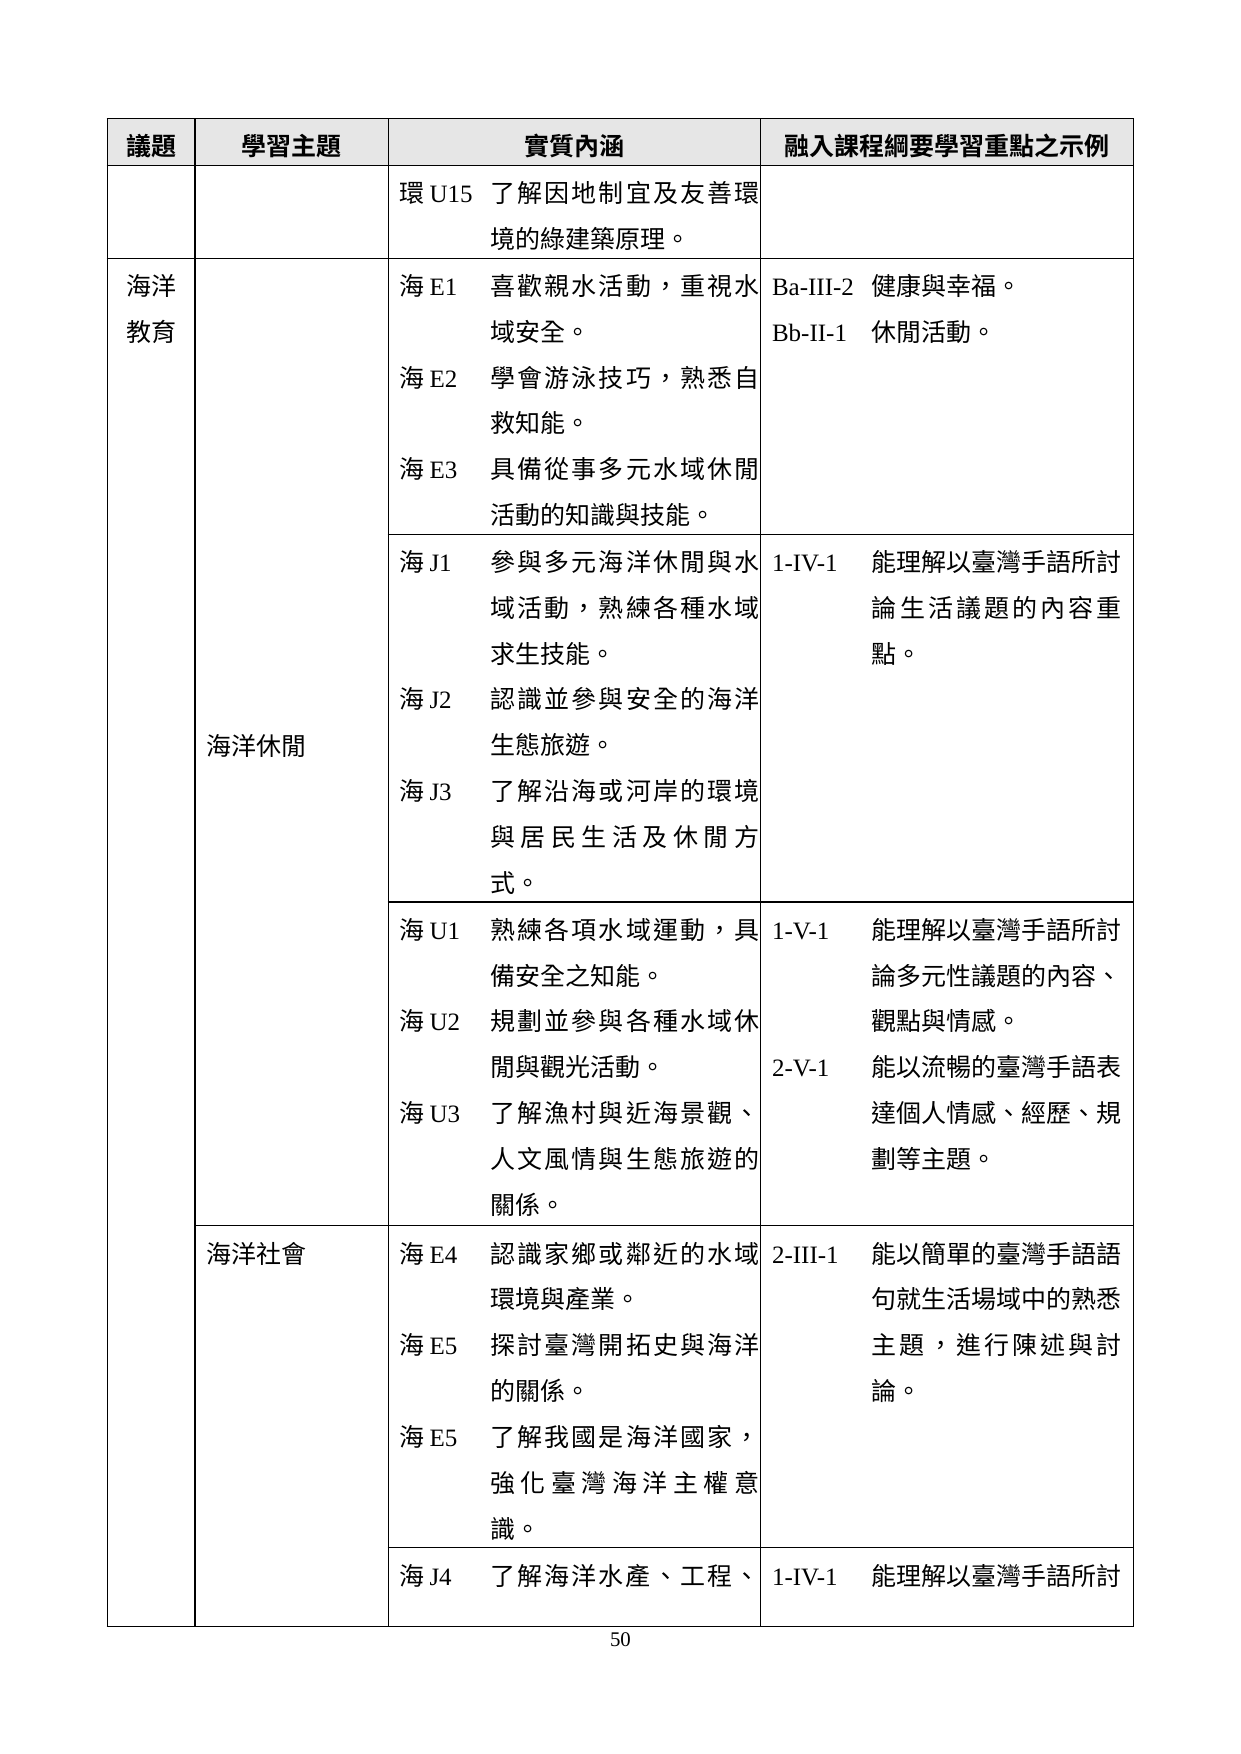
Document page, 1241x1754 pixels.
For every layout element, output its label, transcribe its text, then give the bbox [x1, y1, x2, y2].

table_cell [873, 166, 1133, 258]
table_cell 海E1 海E2 海E3 [389, 259, 489, 534]
table_cell Ba-III-2 Bb-II-1 [761, 259, 873, 534]
table_cell 1-IV-1 [761, 535, 873, 901]
table_header 議題 [108, 119, 194, 165]
table_cell 海洋休閒 [196, 259, 388, 1225]
table_cell 熟練各項水域運動，具備安全之知能。 規劃並參與各種水域休閒與觀光活動。 了解漁村與近海景觀、人文風情與生態旅遊的關係。 [489, 903, 760, 1225]
table_cell 了解因地制宜及友善環境的綠建築原理。 [489, 166, 760, 258]
table_cell 海J1 海J2 海J3 [389, 535, 489, 901]
table_cell 能理解以臺灣手語所討論生活議題的內容重點。 [873, 535, 1133, 901]
table_cell 海E4 海E5 海E5 [389, 1226, 489, 1547]
table_cell 能以簡單的臺灣手語語句就生活場域中的熟悉主題，進行陳述與討論。 [873, 1226, 1133, 1547]
table_cell 海U1 海U2 海U3 [389, 903, 489, 1225]
table_cell [108, 166, 194, 258]
table_cell 了解海洋水產、工程、 [489, 1548, 760, 1626]
table_cell 喜歡親水活動，重視水域安全。 學會游泳技巧，熟悉自救知能。 具備從事多元水域休閒活動的知識與技能。 [489, 259, 760, 534]
table_cell [196, 166, 388, 258]
table_cell 1-IV-1 [761, 1548, 873, 1626]
table_cell 1-V-1 2-V-1 [761, 903, 873, 1225]
table_cell [761, 166, 873, 258]
table_cell 海洋教育 [108, 259, 194, 1626]
table_cell 參與多元海洋休閒與水域活動，熟練各種水域求生技能。 認識並參與安全的海洋生態旅遊。 了解沿海或河岸的環境與居民生活及休閒方式。 [489, 535, 760, 901]
table_cell 能理解以臺灣手語所討論多元性議題的內容、觀點與情感。 能以流暢的臺灣手語表達個人情感、經歷、規劃等主題。 [873, 903, 1133, 1225]
table_header 學習主題 [196, 119, 388, 165]
table_cell 2-III-1 [761, 1226, 873, 1547]
table_header 融入課程綱要學習重點之示例 [761, 119, 1133, 165]
table_header 實質內涵 [389, 119, 760, 165]
table_cell 健康與幸福。 休閒活動。 [873, 259, 1133, 534]
table_cell 環U15 [389, 166, 489, 258]
table_cell 海J4 [389, 1548, 489, 1626]
table_cell 認識家鄉或鄰近的水域環境與產業。 探討臺灣開拓史與海洋的關係。 了解我國是海洋國家，強化臺灣海洋主權意識。 [489, 1226, 760, 1547]
table_cell 海洋社會 [196, 1226, 388, 1626]
table_cell 能理解以臺灣手語所討 [873, 1548, 1133, 1626]
